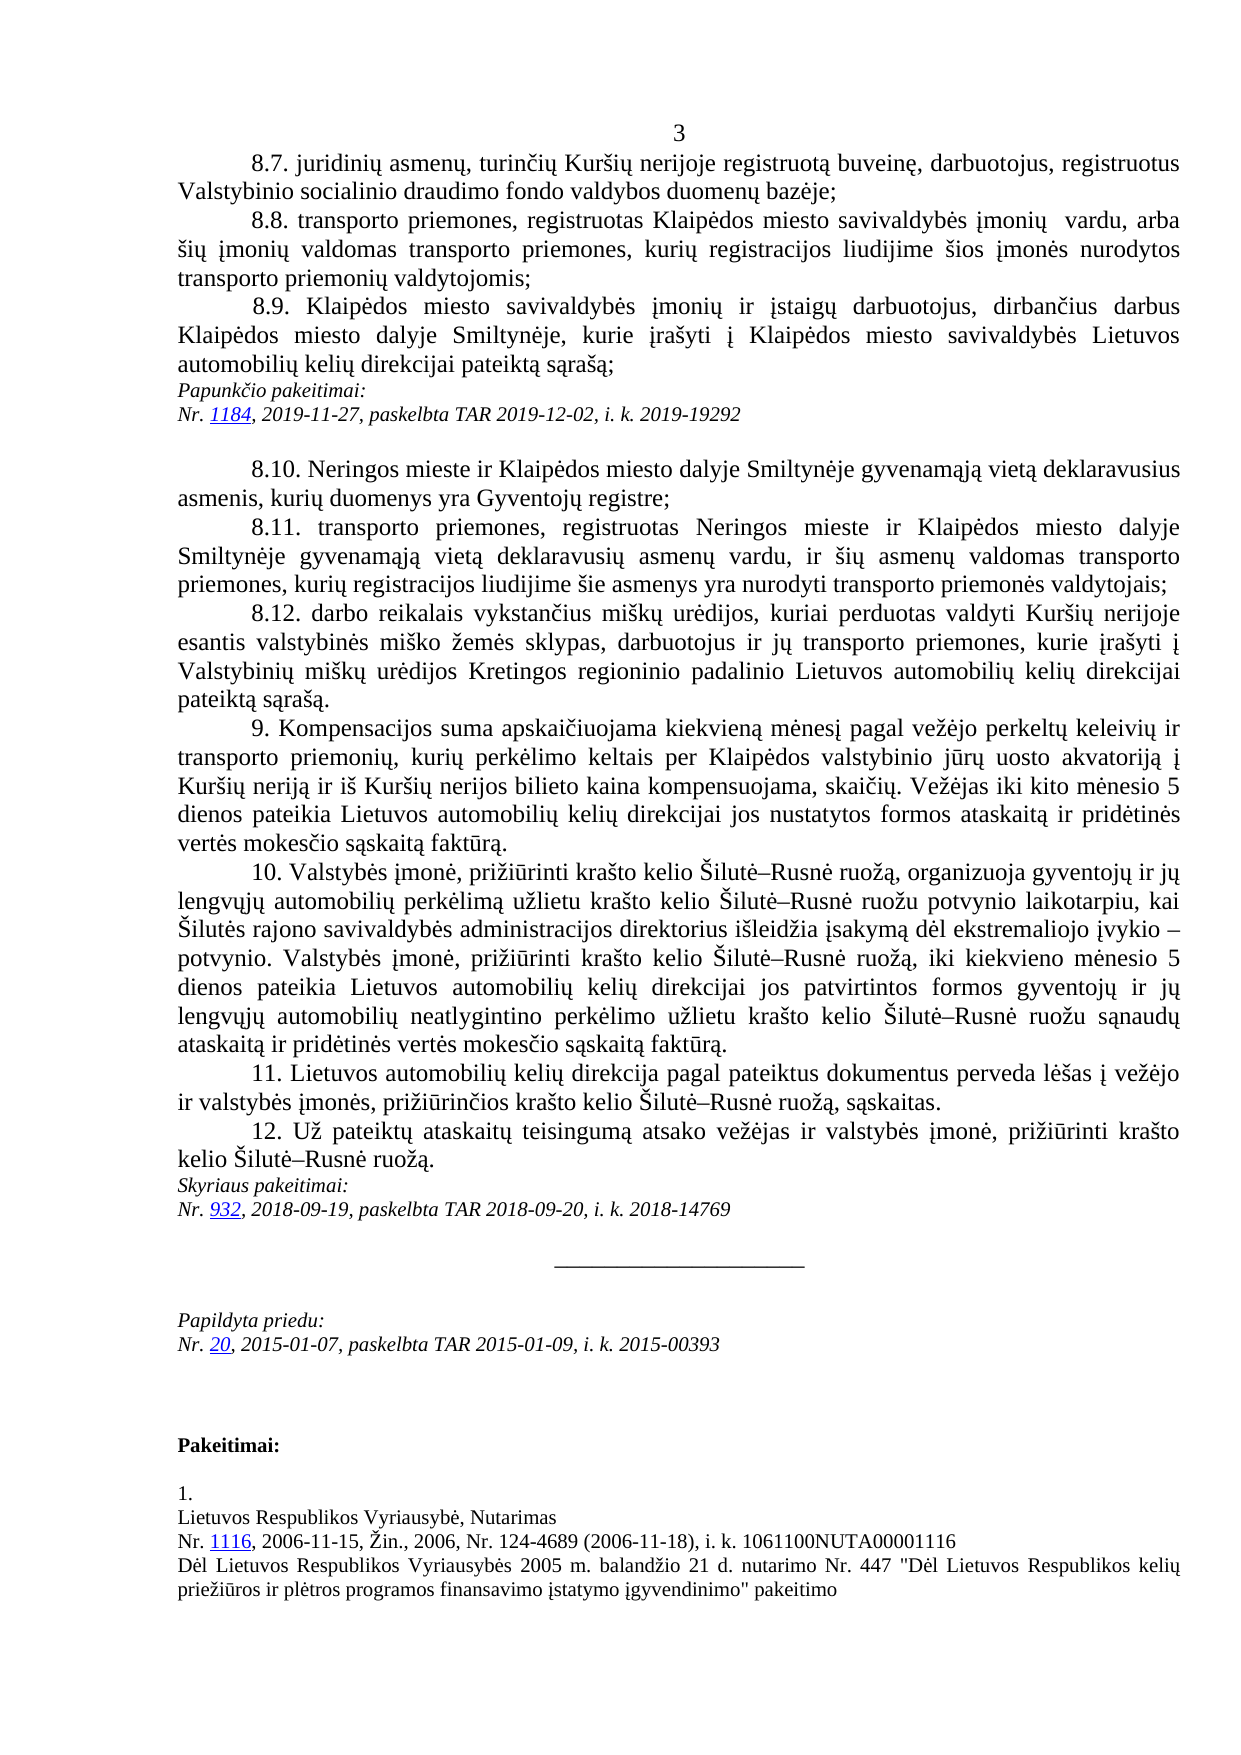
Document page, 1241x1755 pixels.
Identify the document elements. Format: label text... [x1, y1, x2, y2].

text Dėl Lietuvos Respublikos Vyriausybės 2005 m. balandžio 21 d. nutarimo Nr. 447 "Dėl Lietuvos Respublikos kelių priežiūros ir plėtros programos finansavimo įstatymo įgyvendinimo" pakeitimo [177, 1553, 1181, 1601]
text –––––––––––––––––––– [177, 1250, 1181, 1279]
text Pakeitimai: [177, 1433, 1181, 1457]
text 8.9. Klaipėdos miesto savivaldybės įmonių ir įstaigų darbuotojus, dirbančius darbus Klaipėdos miesto dalyje Smiltynėje, kurie įrašyti į Klaipėdos miesto savivaldybės Lietuvos automobilių kelių direkcijai pateiktą sąrašą; [177, 291, 1181, 378]
text Nr. 1184, 2019-11-27, paskelbta TAR 2019-12-02, i. k. 2019-19292 [177, 402, 1181, 426]
text 8.10. Neringos mieste ir Klaipėdos miesto dalyje Smiltynėje gyvenamąją vietą deklaravusius asmenis, kurių duomenys yra Gyventojų registre; [177, 454, 1181, 512]
text 8.12. darbo reikalais vykstančius miškų urėdijos, kuriai perduotas valdyti Kuršių nerijoje esantis valstybinės miško žemės sklypas, darbuotojus ir jų transporto priemones, kurie įrašyti į Valstybinių miškų urėdijos Kretingos regioninio padalinio Lietuvos automobilių kelių direkcijai pateiktą sąrašą. [177, 598, 1181, 713]
text 9. Kompensacijos suma apskaičiuojama kiekvieną mėnesį pagal vežėjo perkeltų keleivių ir transporto priemonių, kurių perkėlimo keltais per Klaipėdos valstybinio jūrų uosto akvatoriją į Kuršių neriją ir iš Kuršių nerijos bilieto kaina kompensuojama, skaičių. Vežėjas iki kito mėnesio 5 dienos pateikia Lietuvos automobilių kelių direkcijai jos nustatytos formos ataskaitą ir pridėtinės vertės mokesčio sąskaitą faktūrą. [177, 713, 1181, 857]
text 11. Lietuvos automobilių kelių direkcija pagal pateiktus dokumentus perveda lėšas į vežėjo ir valstybės įmonės, prižiūrinčios krašto kelio Šilutė–Rusnė ruožą, sąskaitas. [177, 1058, 1181, 1116]
text 8.11. transporto priemones, registruotas Neringos mieste ir Klaipėdos miesto dalyje Smiltynėje gyvenamąją vietą deklaravusių asmenų vardu, ir šių asmenų valdomas transporto priemones, kurių registracijos liudijime šie asmenys yra nurodyti transporto priemonės valdytojais; [177, 512, 1181, 598]
text 8.7. juridinių asmenų, turinčių Kuršių nerijoje registruotą buveinę, darbuotojus, registruotus Valstybinio socialinio draudimo fondo valdybos duomenų bazėje; [177, 148, 1181, 205]
text Papildyta priedu: [177, 1308, 1181, 1332]
text 10. Valstybės įmonė, prižiūrinti krašto kelio Šilutė–Rusnė ruožą, organizuoja gyventojų ir jų lengvųjų automobilių perkėlimą užlietu krašto kelio Šilutė–Rusnė ruožu potvynio laikotarpiu, kai Šilutės rajono savivaldybės administracijos direktorius išleidžia įsakymą dėl ekstremaliojo įvykio – potvynio. Valstybės įmonė, prižiūrinti krašto kelio Šilutė–Rusnė ruožą, iki kiekvieno mėnesio 5 dienos pateikia Lietuvos automobilių kelių direkcijai jos patvirtintos formos gyventojų ir jų lengvųjų automobilių neatlygintino perkėlimo užlietu krašto kelio Šilutė–Rusnė ruožu sąnaudų ataskaitą ir pridėtinės vertės mokesčio sąskaitą faktūrą. [177, 857, 1181, 1058]
text Nr. 1116, 2006-11-15, Žin., 2006, Nr. 124-4689 (2006-11-18), i. k. 1061100NUTA00001116 [177, 1529, 1181, 1553]
text Lietuvos Respublikos Vyriausybė, Nutarimas [177, 1505, 1181, 1529]
text Papunkčio pakeitimai: [177, 378, 1181, 402]
text 1. [177, 1481, 1181, 1505]
text Nr. 932, 2018-09-19, paskelbta TAR 2018-09-20, i. k. 2018-14769 [177, 1197, 1181, 1221]
text Skyriaus pakeitimai: [177, 1173, 1181, 1197]
text Nr. 20, 2015-01-07, paskelbta TAR 2015-01-09, i. k. 2015-00393 [177, 1332, 1181, 1356]
text 12. Už pateiktų ataskaitų teisingumą atsako vežėjas ir valstybės įmonė, prižiūrinti krašto kelio Šilutė–Rusnė ruožą. [177, 1116, 1181, 1173]
text 8.8. transporto priemones, registruotas Klaipėdos miesto savivaldybės įmonių vardu, arba šių įmonių valdomas transporto priemones, kurių registracijos liudijime šios įmonės nurodytos transporto priemonių valdytojomis; [177, 205, 1181, 291]
